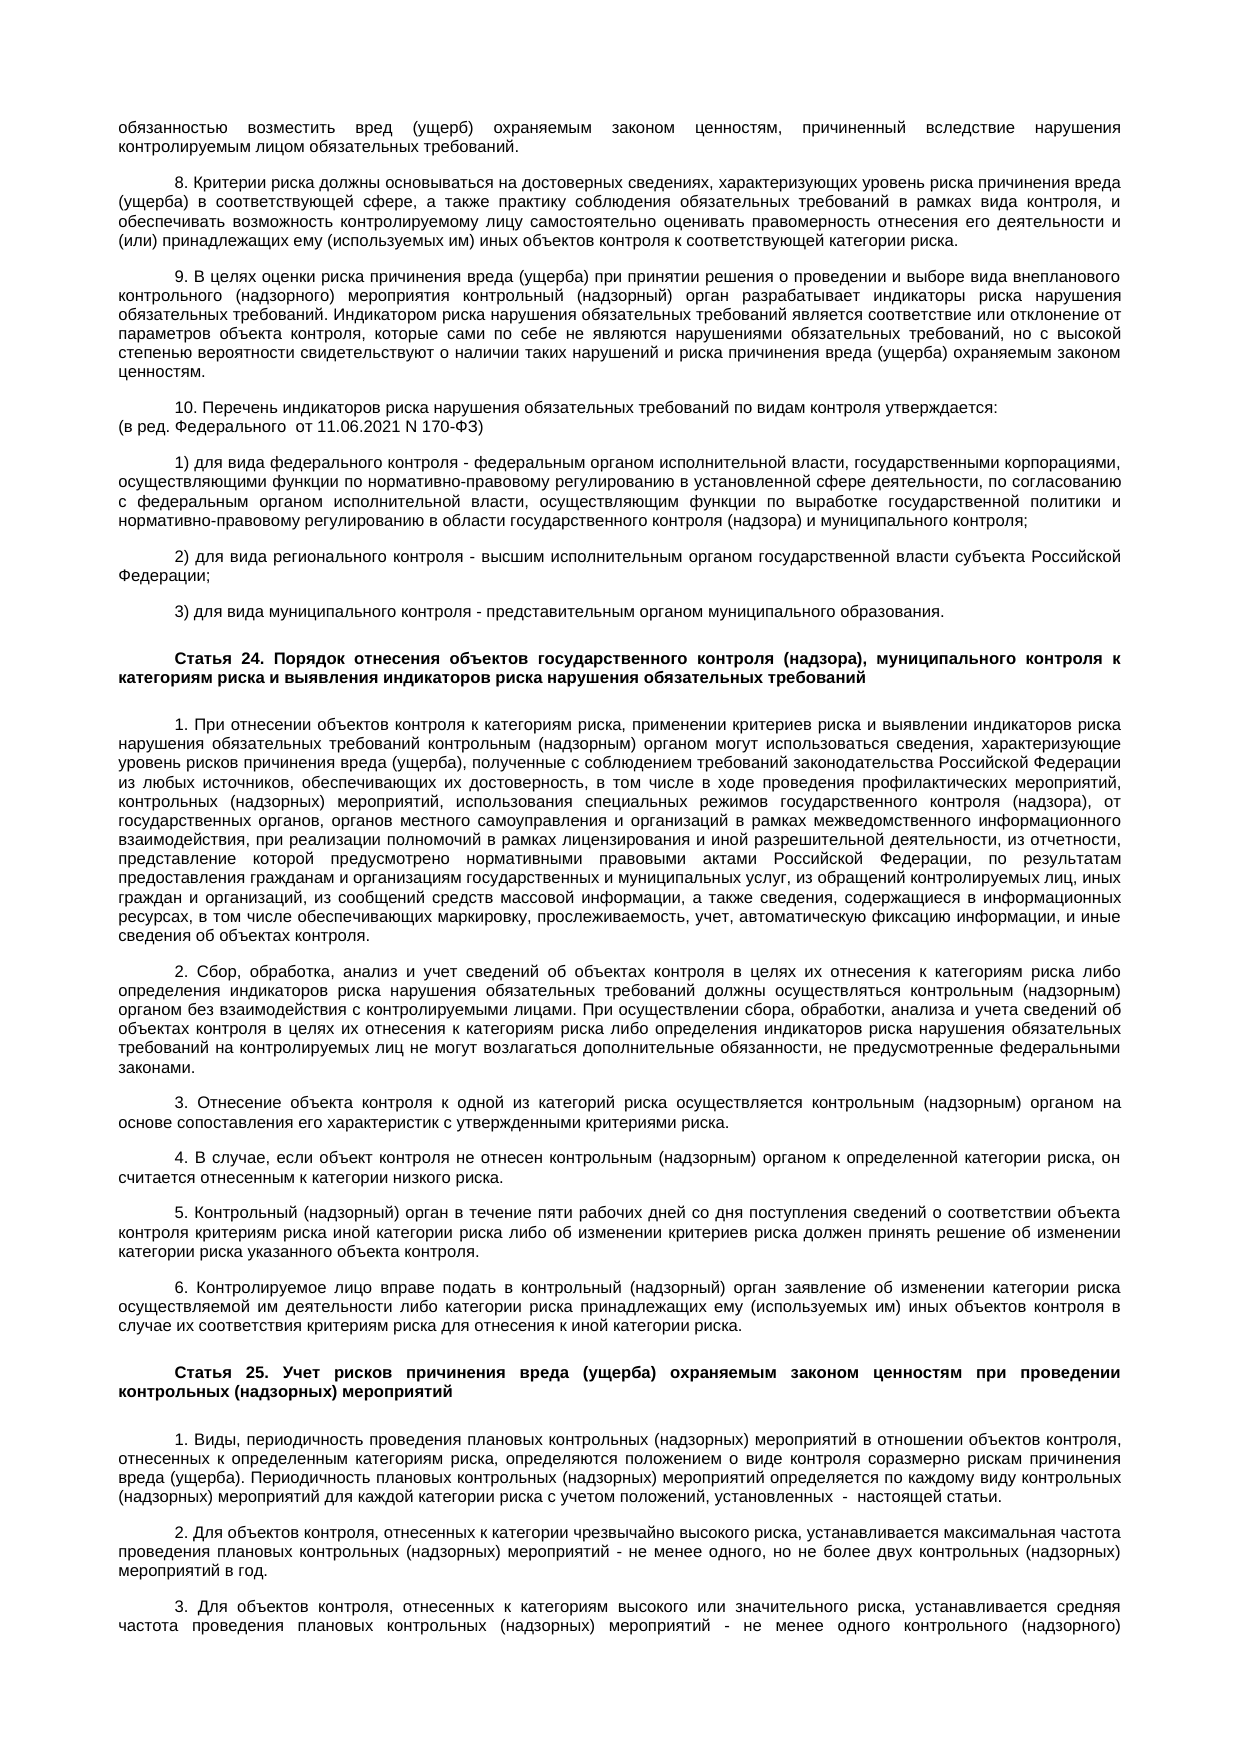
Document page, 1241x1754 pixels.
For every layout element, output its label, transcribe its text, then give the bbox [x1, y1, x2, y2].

text 2. Сбор, обработка, анализ и учет сведений об объектах контроля в целях их отнесения к категориям риска либо определения индикаторов риска нарушения обязательных требований должны осуществляться контрольным (надзорным) органом без взаимодействия с контролируемыми лицами. При осуществлении сбора, обработки, анализа и учета сведений об объектах контроля в целях их отнесения к категориям риска либо определения индикаторов риска нарушения обязательных требований на контролируемых лиц не могут возлагаться дополнительные обязанности, не предусмотренные федеральными законами. [118, 962, 1122, 1077]
text 4. В случае, если объект контроля не отнесен контрольным (надзорным) органом к определенной категории риска, он считается отнесенным к категории низкого риска. [118, 1148, 1122, 1187]
text Статья 24. Порядок отнесения объектов государственного контроля (надзора), муниципального контроля к категориям риска и выявления индикаторов риска нарушения обязательных требований [118, 649, 1122, 687]
text 8. Критерии риска должны основываться на достоверных сведениях, характеризующих уровень риска причинения вреда (ущерба) в соответствующей сфере, а также практику соблюдения обязательных требований в рамках вида контроля, и обеспечивать возможность контролируемому лицу самостоятельно оценивать правомерность отнесения его деятельности и (или) принадлежащих ему (используемых им) иных объектов контроля к соответствующей категории риска. [118, 173, 1122, 250]
text 1. Виды, периодичность проведения плановых контрольных (надзорных) мероприятий в отношении объектов контроля, отнесенных к определенным категориям риска, определяются положением о виде контроля соразмерно рискам причинения вреда (ущерба). Периодичность плановых контрольных (надзорных) мероприятий определяется по каждому виду контрольных (надзорных) мероприятий для каждой категории риска с учетом положений, установленных - настоящей статьи. [118, 1429, 1122, 1506]
text 6. Контролируемое лицо вправе подать в контрольный (надзорный) орган заявление об изменении категории риска осуществляемой им деятельности либо категории риска принадлежащих ему (используемых им) иных объектов контроля в случае их соответствия критериям риска для отнесения к иной категории риска. [118, 1277, 1122, 1335]
text 1) для вида федерального контроля - федеральным органом исполнительной власти, государственными корпорациями, осуществляющими функции по нормативно-правовому регулированию в установленной сфере деятельности, по согласованию с федеральным органом исполнительной власти, осуществляющим функции по выработке государственной политики и нормативно-правовому регулированию в области государственного контроля (надзора) и муниципального контроля; [118, 453, 1122, 530]
text 3. Отнесение объекта контроля к одной из категорий риска осуществляется контрольным (надзорным) органом на основе сопоставления его характеристик с утвержденными критериями риска. [118, 1093, 1122, 1132]
text 2. Для объектов контроля, отнесенных к категории чрезвычайно высокого риска, устанавливается максимальная частота проведения плановых контрольных (надзорных) мероприятий - не менее одного, но не более двух контрольных (надзорных) мероприятий в год. [118, 1523, 1122, 1580]
text Статья 25. Учет рисков причинения вреда (ущерба) охраняемым законом ценностям при проведении контрольных (надзорных) мероприятий [118, 1363, 1122, 1401]
text 9. В целях оценки риска причинения вреда (ущерба) при принятии решения о проведении и выборе вида внепланового контрольного (надзорного) мероприятия контрольный (надзорный) орган разрабатывает индикаторы риска нарушения обязательных требований. Индикатором риска нарушения обязательных требований является соответствие или отклонение от параметров объекта контроля, которые сами по себе не являются нарушениями обязательных требований, но с высокой степенью вероятности свидетельствуют о наличии таких нарушений и риска причинения вреда (ущерба) охраняемым законом ценностям. [118, 266, 1122, 381]
text 2) для вида регионального контроля - высшим исполнительным органом государственной власти субъекта Российской Федерации; [118, 546, 1122, 585]
text (в ред. Федерального от 11.06.2021 N 170-ФЗ) [118, 417, 1122, 436]
text 1. При отнесении объектов контроля к категориям риска, применении критериев риска и выявлении индикаторов риска нарушения обязательных требований контрольным (надзорным) органом могут использоваться сведения, характеризующие уровень рисков причинения вреда (ущерба), полученные с соблюдением требований законодательства Российской Федерации из любых источников, обеспечивающих их достоверность, в том числе в ходе проведения профилактических мероприятий, контрольных (надзорных) мероприятий, использования специальных режимов государственного контроля (надзора), от государственных органов, органов местного самоуправления и организаций в рамках межведомственного информационного взаимодействия, при реализации полномочий в рамках лицензирования и иной разрешительной деятельности, из отчетности, представление которой предусмотрено нормативными правовыми актами Российской Федерации, по результатам предоставления гражданам и организациям государственных и муниципальных услуг, из обращений контролируемых лиц, иных граждан и организаций, из сообщений средств массовой информации, а также сведения, содержащиеся в информационных ресурсах, в том числе обеспечивающих маркировку, прослеживаемость, учет, автоматическую фиксацию информации, и иные сведения об объектах контроля. [118, 715, 1122, 945]
text обязанностью возместить вред (ущерб) охраняемым законом ценностям, причиненный вследствие нарушения контролируемым лицом обязательных требований. [118, 118, 1122, 156]
text 3. Для объектов контроля, отнесенных к категориям высокого или значительного риска, устанавливается средняя частота проведения плановых контрольных (надзорных) мероприятий - не менее одного контрольного (надзорного) [118, 1597, 1122, 1635]
text 3) для вида муниципального контроля - представительным органом муниципального образования. [118, 601, 1122, 621]
text 5. Контрольный (надзорный) орган в течение пяти рабочих дней со дня поступления сведений о соответствии объекта контроля критериям риска иной категории риска либо об изменении критериев риска должен принять решение об изменении категории риска указанного объекта контроля. [118, 1203, 1122, 1261]
text 10. Перечень индикаторов риска нарушения обязательных требований по видам контроля утверждается: [118, 398, 1122, 417]
